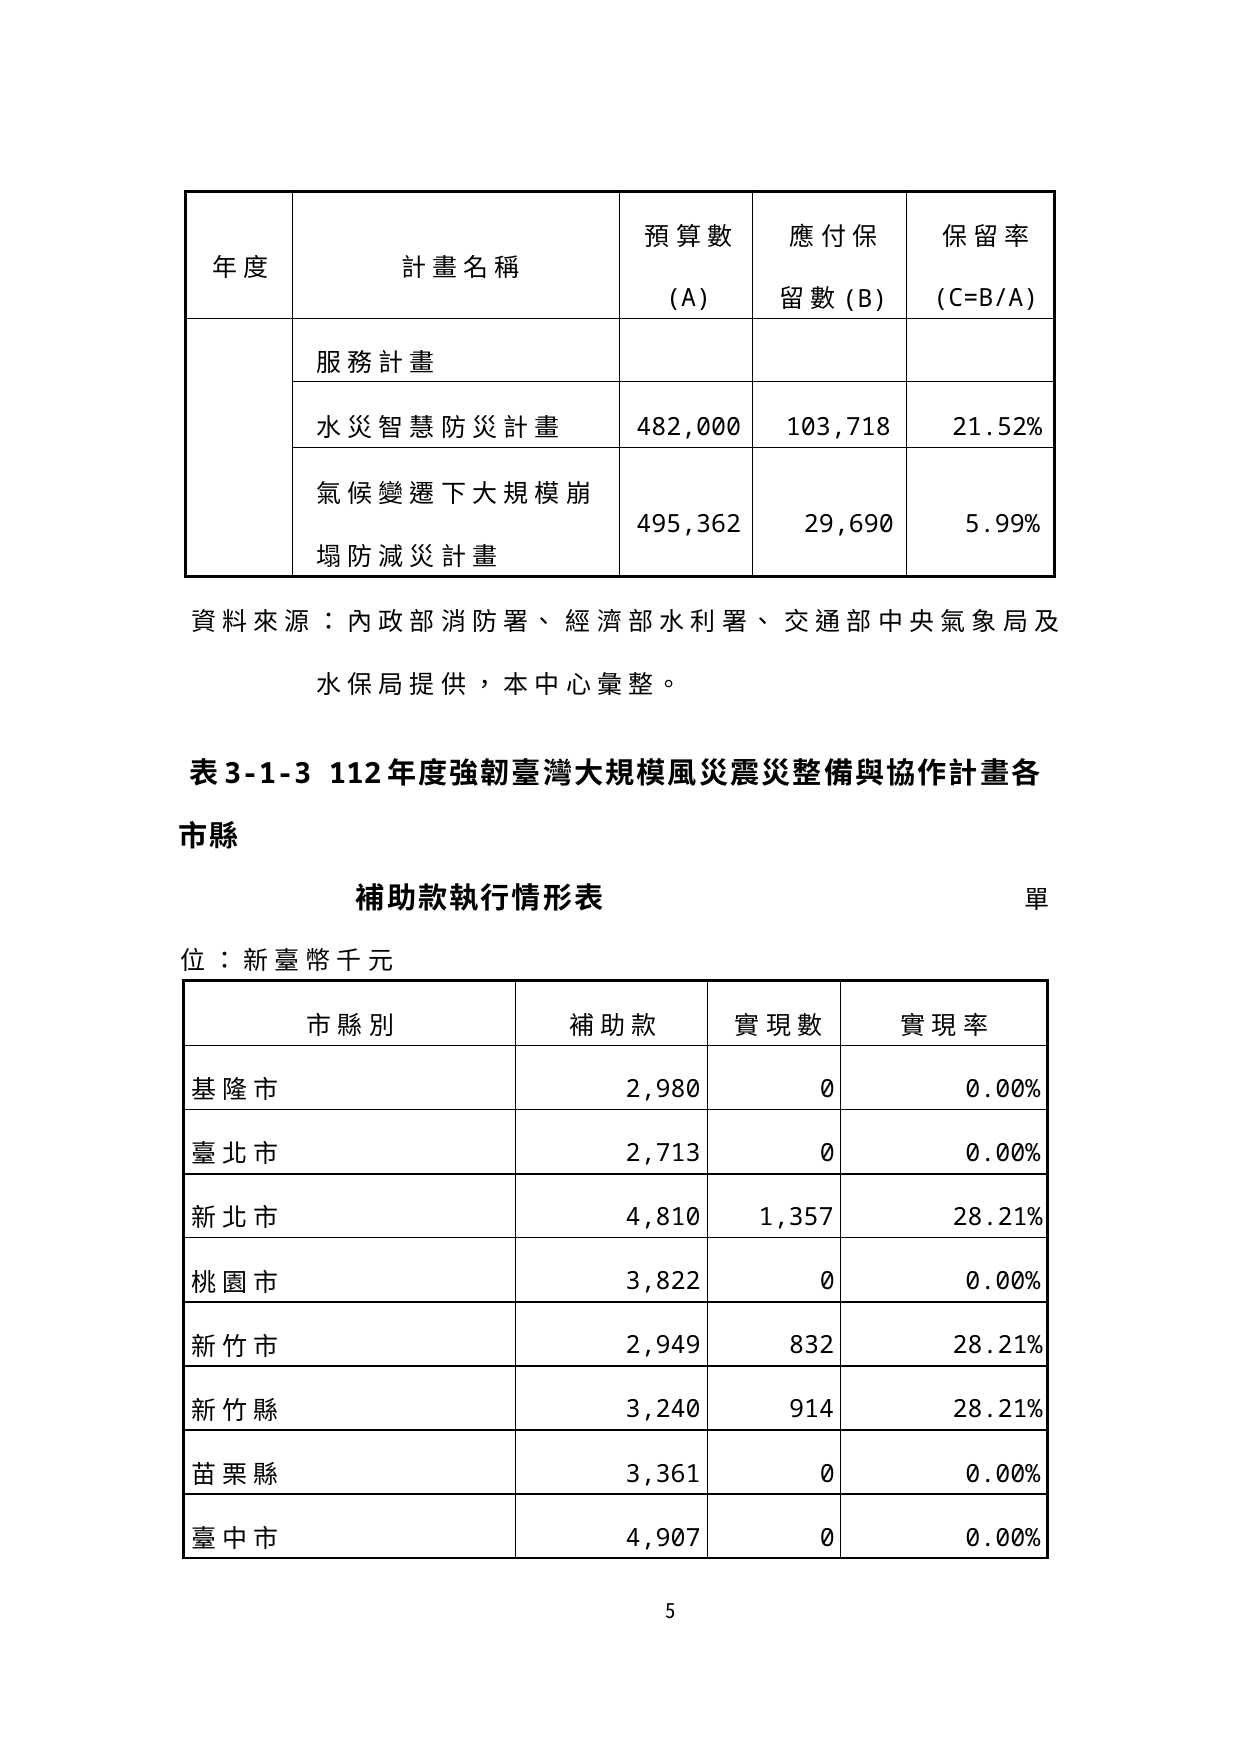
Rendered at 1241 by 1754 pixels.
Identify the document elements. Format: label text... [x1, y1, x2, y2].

table_cell 服務計畫 [293, 319, 619, 381]
table_cell 新北市 [185, 1175, 515, 1237]
table_cell 1,357 [708, 1175, 840, 1237]
table_header 補助款 [516, 982, 707, 1045]
table_cell 0 [708, 1046, 840, 1109]
table_cell 0.00% [841, 1495, 1046, 1557]
table_cell 914 [708, 1367, 840, 1429]
table_cell 氣候變遷下大規模崩塌防減災計畫 [293, 448, 619, 575]
table_cell 0 [708, 1495, 840, 1557]
table_header 應付保留數(B) [753, 193, 906, 318]
table_cell 28.21% [841, 1367, 1046, 1429]
table_cell 基隆市 [185, 1046, 515, 1109]
table_cell 臺中市 [185, 1495, 515, 1557]
table_cell 0 [708, 1110, 840, 1173]
table_cell 29,690 [753, 448, 906, 575]
table_cell 0 [708, 1238, 840, 1301]
table_cell 0.00% [841, 1238, 1046, 1301]
table_cell 28.21% [841, 1175, 1046, 1237]
table_cell 臺北市 [185, 1110, 515, 1173]
table_cell 3,240 [516, 1367, 707, 1429]
text 補助款執行情形表 單位：新臺幣千元 [177, 854, 1063, 979]
text 表3-1-3 112年度強韌臺灣大規模風災震災整備與協作計畫各市縣 [177, 729, 1063, 854]
table_cell 832 [708, 1303, 840, 1365]
table_cell 新竹縣 [185, 1367, 515, 1429]
table_cell 2,980 [516, 1046, 707, 1109]
table_cell [620, 319, 752, 381]
table_cell [187, 319, 292, 575]
table_cell 2,713 [516, 1110, 707, 1173]
table_cell 3,361 [516, 1431, 707, 1493]
table_cell 苗栗縣 [185, 1431, 515, 1493]
table_cell 28.21% [841, 1303, 1046, 1365]
table_cell 2,949 [516, 1303, 707, 1365]
table_cell 新竹市 [185, 1303, 515, 1365]
table_cell 495,362 [620, 448, 752, 575]
table_cell 5.99% [907, 448, 1053, 575]
table_cell 桃園市 [185, 1238, 515, 1301]
table_header 保留率 (C=B/A) [907, 193, 1053, 318]
table_cell 0.00% [841, 1110, 1046, 1173]
table_cell 3,822 [516, 1238, 707, 1301]
table_cell 103,718 [753, 382, 906, 447]
text 資料來源：內政部消防署、經濟部水利署、交通部中央氣象局及水保局提供，本中心彙整。 [186, 578, 1063, 703]
table_cell 21.52% [907, 382, 1053, 447]
table_cell 4,907 [516, 1495, 707, 1557]
table_header 計畫名稱 [293, 193, 619, 318]
table_cell 0 [708, 1431, 840, 1493]
table_cell [753, 319, 906, 381]
table_cell 482,000 [620, 382, 752, 447]
table_header 年度 [187, 193, 292, 318]
table_header 實現率 [841, 982, 1046, 1045]
table_cell [907, 319, 1053, 381]
table_header 實現數 [708, 982, 840, 1045]
table_cell 0.00% [841, 1046, 1046, 1109]
table_cell 0.00% [841, 1431, 1046, 1493]
table_cell 4,810 [516, 1175, 707, 1237]
table_header 市縣別 [185, 982, 515, 1045]
table_cell 水災智慧防災計畫 [293, 382, 619, 447]
table_header 預算數(A) [620, 193, 752, 318]
